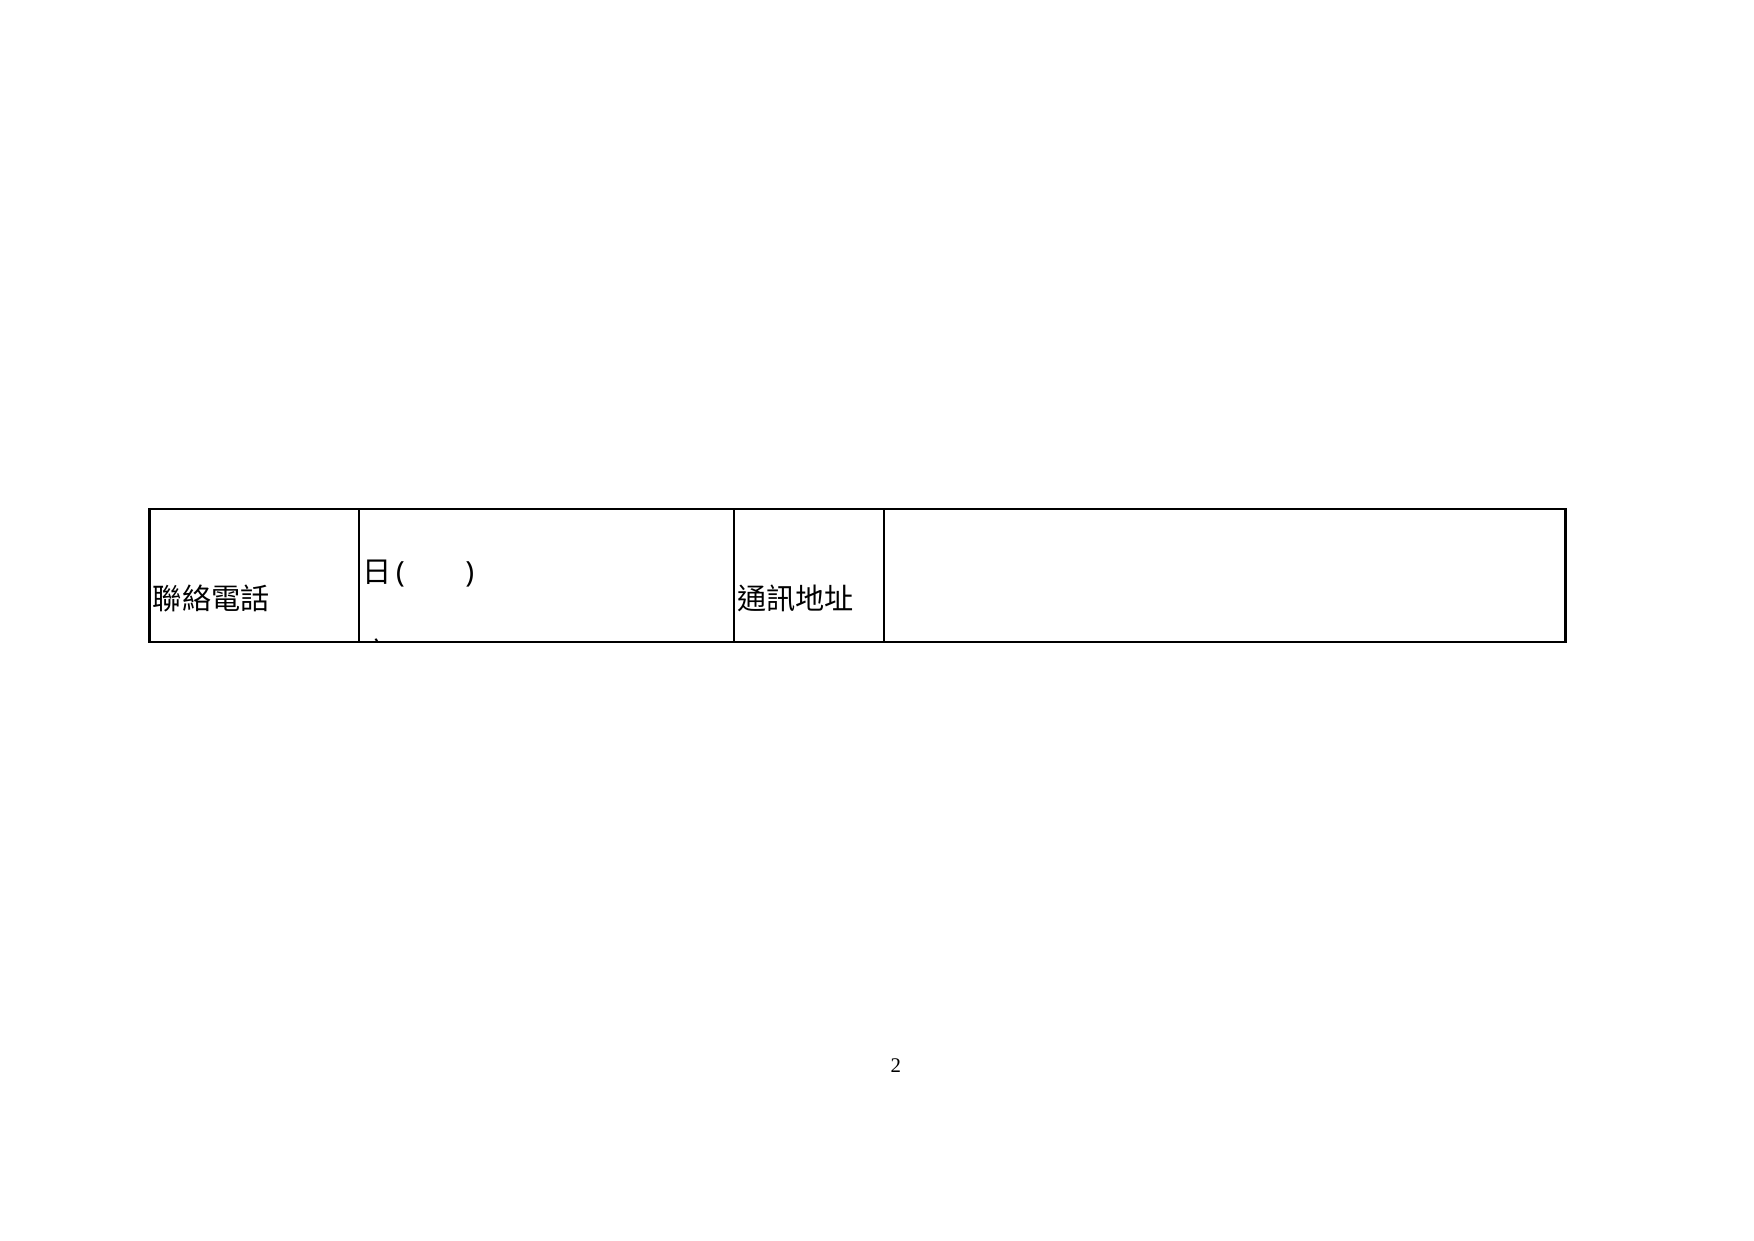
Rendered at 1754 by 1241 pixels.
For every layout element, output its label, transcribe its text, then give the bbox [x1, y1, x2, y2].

table_cell 通訊地址 [735, 510, 883, 641]
table_cell 聯絡電話 [151, 510, 358, 641]
table_cell 日( ) 夜( ) 行動電話 [360, 510, 733, 641]
table_cell [885, 510, 1564, 641]
